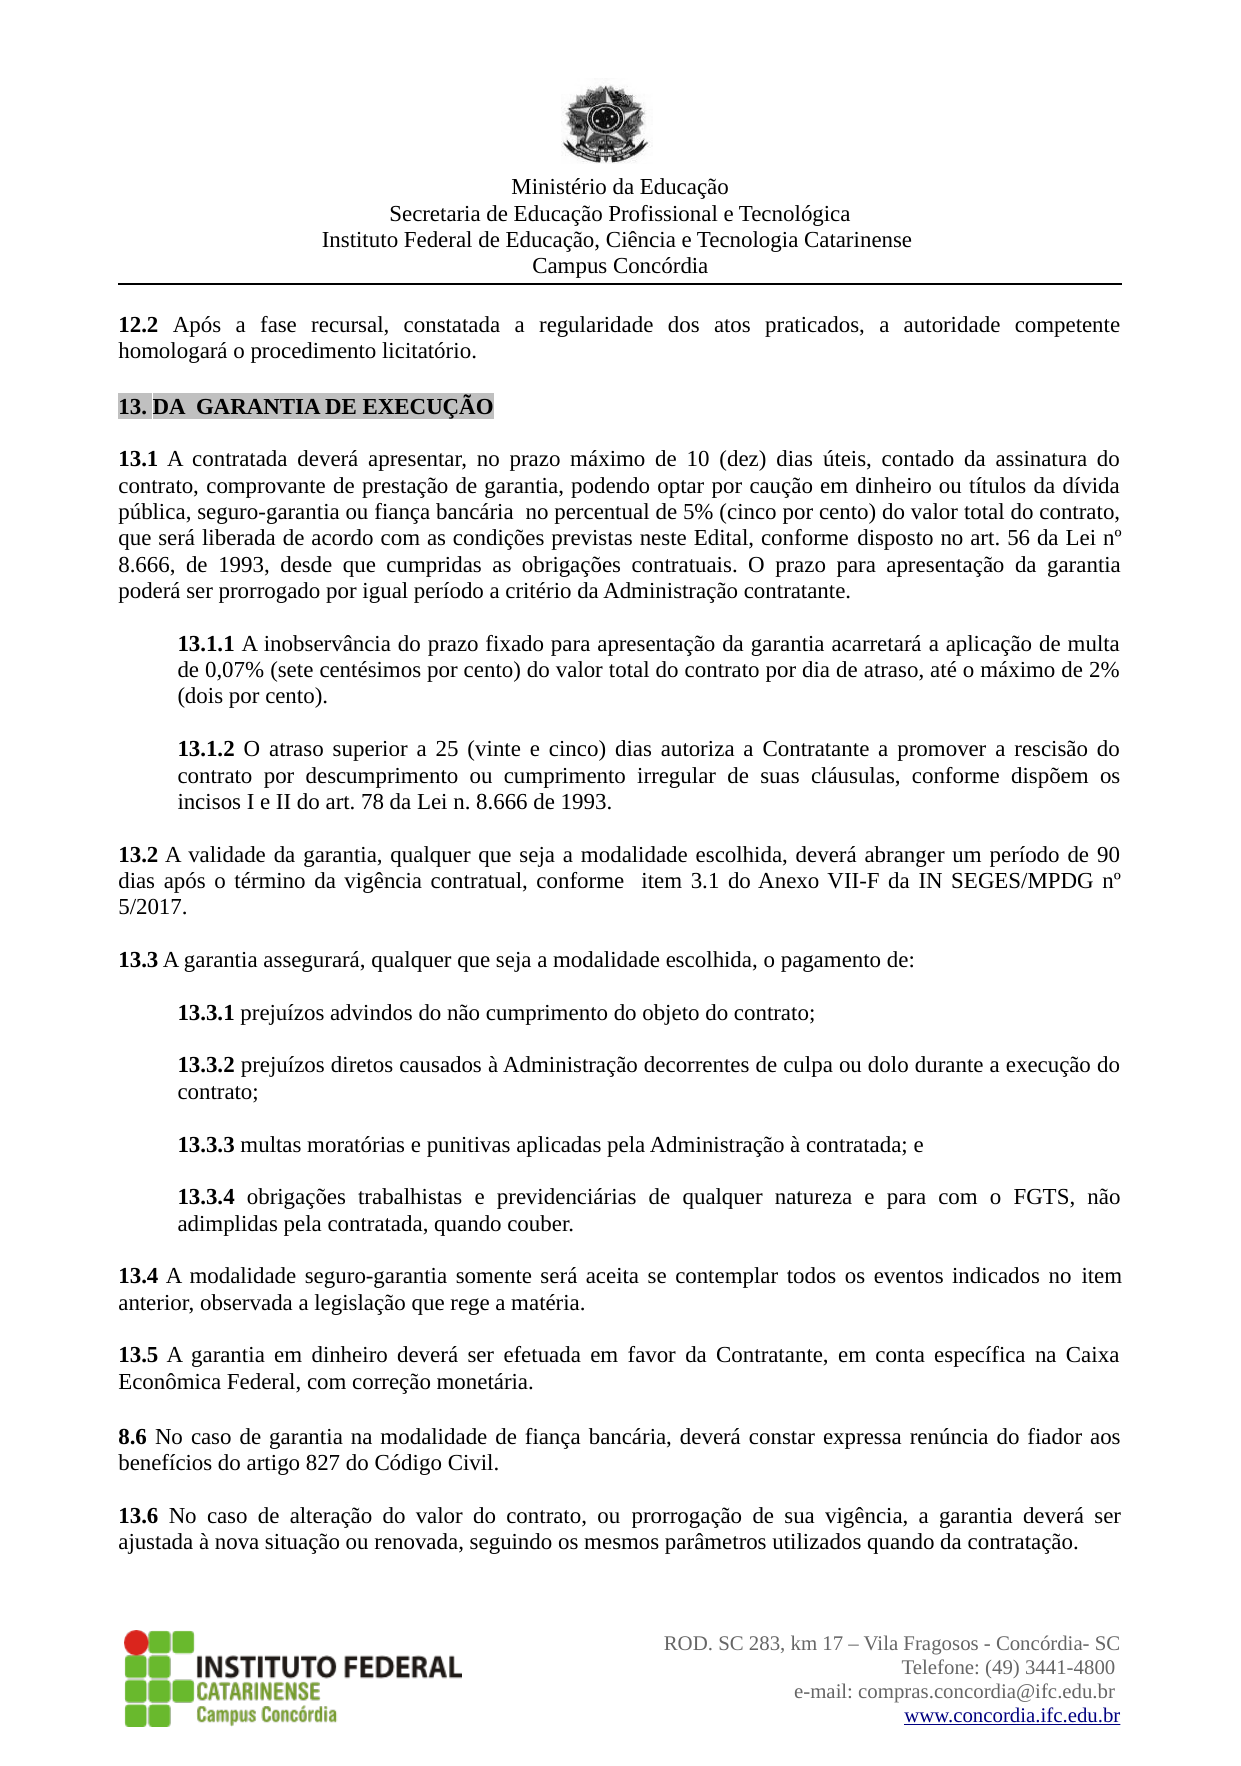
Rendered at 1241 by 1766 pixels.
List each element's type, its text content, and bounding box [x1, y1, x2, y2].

text 13.6 No caso de alteração do valor do contrato, ou prorrogação de sua vigência, a garantia deverá ser ajustada à nova situação ou renovada, seguindo os mesmos parâmetros utilizados quando da contratação. [118, 1502, 1122, 1555]
text 13.4 A modalidade seguro-garantia somente será aceita se contemplar todos os eventos indicados no item anterior, observada a legislação que rege a matéria. [118, 1262, 1122, 1315]
text 13.3.4 obrigações trabalhistas e previdenciárias de qualquer natureza e para com o FGTS, não adimplidas pela contratada, quando couber. [177, 1183, 1122, 1236]
text 13.1 A contratada deverá apresentar, no prazo máximo de 10 (dez) dias úteis, contado da assinatura do contrato, comprovante de prestação de garantia, podendo optar por caução em dinheiro ou títulos da dívida pública, seguro-garantia ou fiança bancária no percentual de 5% (cinco por cento) do valor total do contrato, que será liberada de acordo com as condições previstas neste Edital, conforme disposto no art. 56 da Lei nº 8.666, de 1993, desde que cumpridas as obrigações contratuais. O prazo para apresentação da garantia poderá ser prorrogado por igual período a critério da Administração contratante. [118, 445, 1122, 603]
picture [124, 1630, 462, 1727]
text 13.3 A garantia assegurará, qualquer que seja a modalidade escolhida, o pagamento de: [118, 946, 1122, 972]
text 13.3.3 multas moratórias e punitivas aplicadas pela Administração à contratada; e [177, 1131, 1122, 1157]
text 13.2 A validade da garantia, qualquer que seja a modalidade escolhida, deverá abranger um período de 90 dias após o término da vigência contratual, conforme item 3.1 do Anexo VII-F da IN SEGES/MPDG nº 5/2017. [118, 841, 1122, 920]
text 13.1.1 A inobservância do prazo fixado para apresentação da garantia acarretará a aplicação de multa de 0,07% (sete centésimos por cento) do valor total do contrato por dia de atraso, até o máximo de 2% (dois por cento). [177, 630, 1122, 709]
text 13.1.2 O atraso superior a 25 (vinte e cinco) dias autoriza a Contratante a promover a rescisão do contrato por descumprimento ou cumprimento irregular de suas cláusulas, conforme dispõem os incisos I e II do art. 78 da Lei n. 8.666 de 1993. [177, 735, 1122, 814]
text 13.3.1 prejuízos advindos do não cumprimento do objeto do contrato; [177, 999, 1122, 1025]
text 13. DA GARANTIA DE EXECUÇÃO [118, 393, 1122, 419]
text 12.2 Após a fase recursal, constatada a regularidade dos atos praticados, a autoridade competente homologará o procedimento licitatório. [118, 311, 1122, 364]
text 13.3.2 prejuízos diretos causados à Administração decorrentes de culpa ou dolo durante a execução do contrato; [177, 1052, 1122, 1104]
text 13.5 A garantia em dinheiro deverá ser efetuada em favor da Contratante, em conta específica na Caixa Econômica Federal, com correção monetária. [118, 1341, 1122, 1394]
text 8.6 No caso de garantia na modalidade de fiança bancária, deverá constar expressa renúncia do fiador aos benefícios do artigo 827 do Código Civil. [118, 1423, 1122, 1476]
